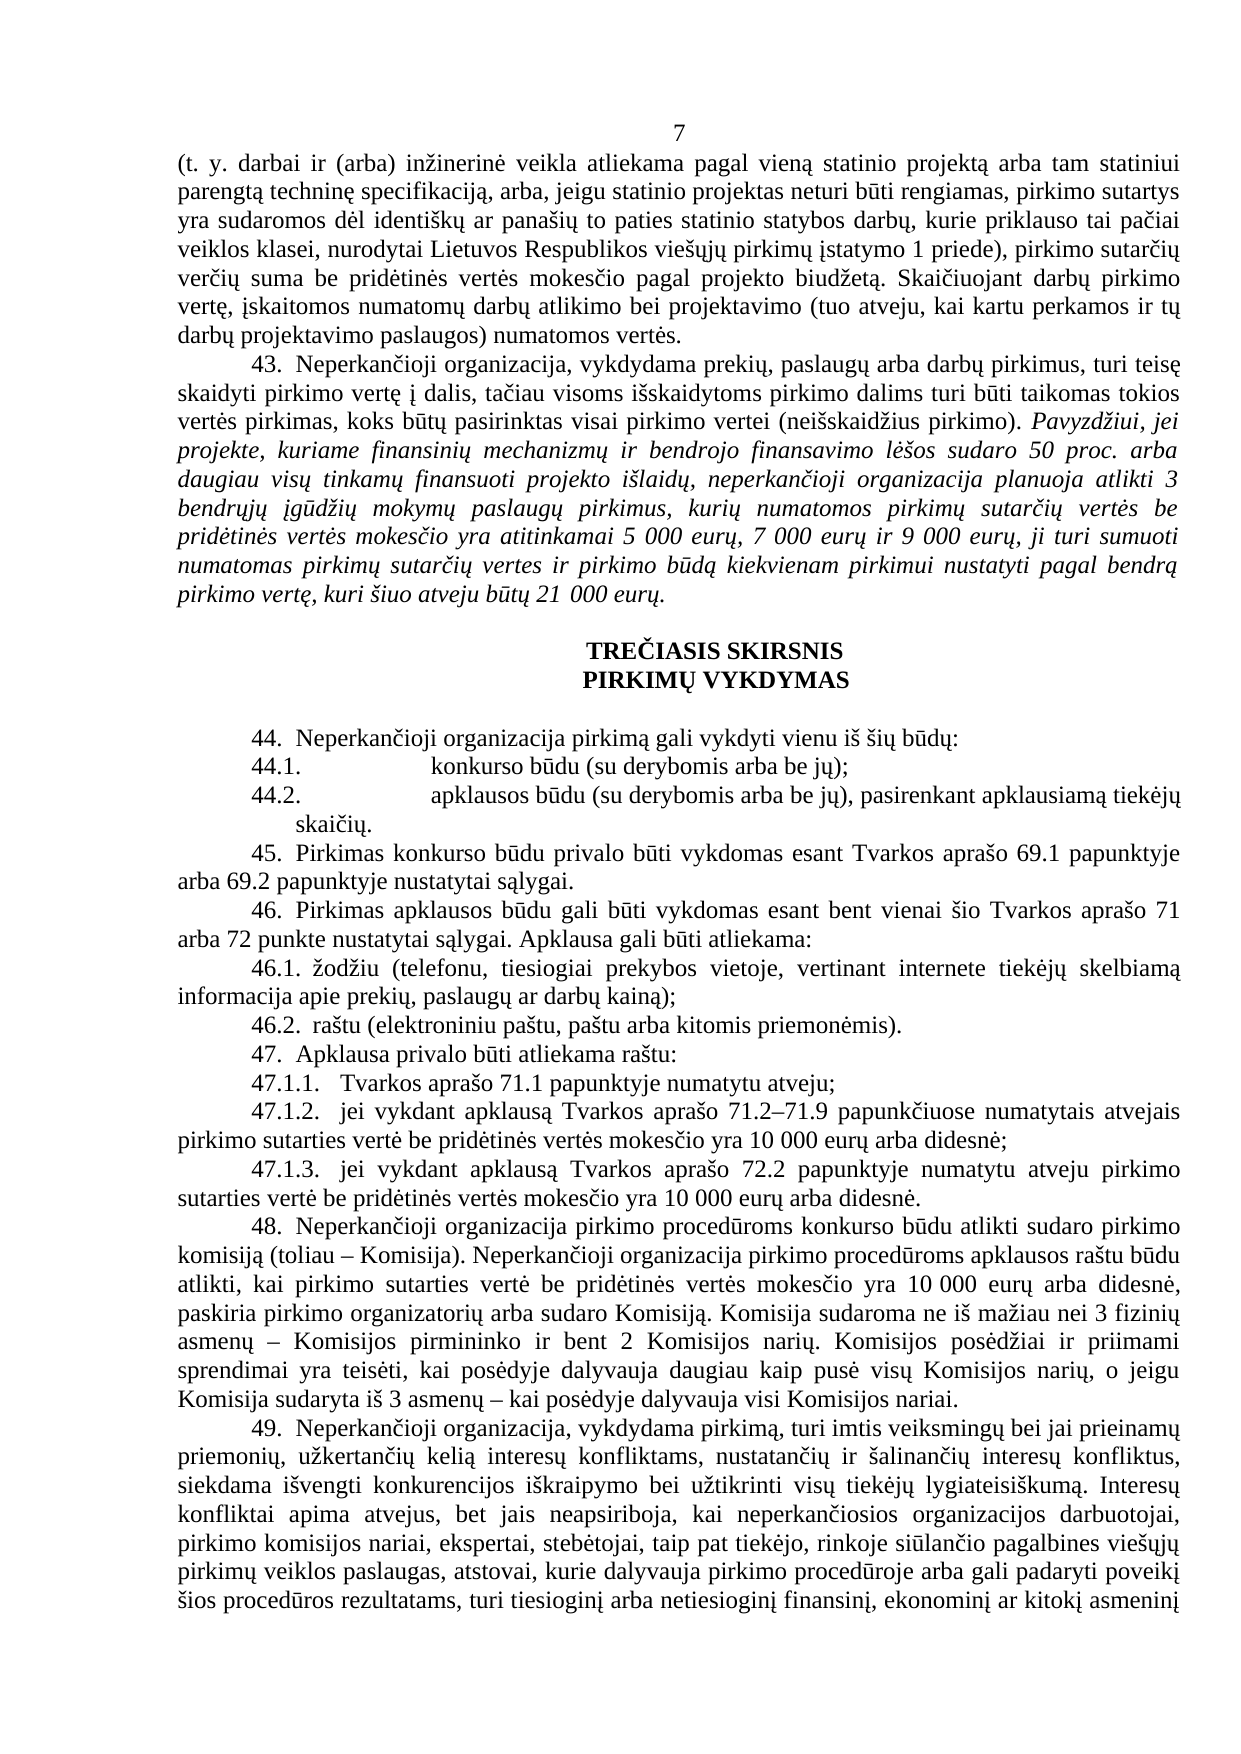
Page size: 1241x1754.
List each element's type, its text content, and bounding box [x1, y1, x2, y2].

text 44.1. konkurso būdu (su derybomis arba be jų); [251, 751, 1181, 780]
text (t. y. darbai ir (arba) inžinerinė veikla atliekama pagal vieną statinio projektą arba tam statiniui parengtą techninę specifikaciją, arba, jeigu statinio projektas neturi būti rengiamas, pirkimo sutartys yra sudaromos dėl identiškų ar panašių to paties statinio statybos darbų, kurie priklauso tai pačiai veiklos klasei, nurodytai Lietuvos Respublikos viešųjų pirkimų įstatymo 1 priede), pirkimo sutarčių verčių suma be pridėtinės vertės mokesčio pagal projekto biudžetą. Skaičiuojant darbų pirkimo vertę, įskaitomos numatomų darbų atlikimo bei projektavimo (tuo atveju, kai kartu perkamos ir tų darbų projektavimo paslaugos) numatomos vertės. [177, 148, 1181, 349]
text 47. Apklausa privalo būti atliekama raštu: [177, 1039, 1181, 1068]
text 44. Neperkančioji organizacija pirkimą gali vykdyti vienu iš šių būdų: [177, 723, 1181, 751]
text 46.2. raštu (elektroniniu paštu, paštu arba kitomis priemonėmis). [177, 1010, 1181, 1039]
text 49. Neperkančioji organizacija, vykdydama pirkimą, turi imtis veiksmingų bei jai prieinamų priemonių, užkertančių kelią interesų konfliktams, nustatančių ir šalinančių interesų konfliktus, siekdama išvengti konkurencijos iškraipymo bei užtikrinti visų tiekėjų lygiateisiškumą. Interesų konfliktai apima atvejus, bet jais neapsiriboja, kai neperkančiosios organizacijos darbuotojai, pirkimo komisijos nariai, ekspertai, stebėtojai, taip pat tiekėjo, rinkoje siūlančio pagalbines viešųjų pirkimų veiklos paslaugas, atstovai, kurie dalyvauja pirkimo procedūroje arba gali padaryti poveikį šios procedūros rezultatams, turi tiesioginį arba netiesioginį finansinį, ekonominį ar kitokį asmeninį [177, 1413, 1181, 1614]
text 46. Pirkimas apklausos būdu gali būti vykdomas esant bent vienai šio Tvarkos aprašo 71 arba 72 punkte nustatytai sąlygai. Apklausa gali būti atliekama: [177, 895, 1181, 953]
text 48. Neperkančioji organizacija pirkimo procedūroms konkurso būdu atlikti sudaro pirkimo komisiją (toliau – Komisija). Neperkančioji organizacija pirkimo procedūroms apklausos raštu būdu atlikti, kai pirkimo sutarties vertė be pridėtinės vertės mokesčio yra 10 000 eurų arba didesnė, paskiria pirkimo organizatorių arba sudaro Komisiją. Komisija sudaroma ne iš mažiau nei 3 fizinių asmenų – Komisijos pirmininko ir bent 2 Komisijos narių. Komisijos posėdžiai ir priimami sprendimai yra teisėti, kai posėdyje dalyvauja daugiau kaip pusė visų Komisijos narių, o jeigu Komisija sudaryta iš 3 asmenų – kai posėdyje dalyvauja visi Komisijos nariai. [177, 1211, 1181, 1413]
text 46.1. žodžiu (telefonu, tiesiogiai prekybos vietoje, vertinant internete tiekėjų skelbiamą informacija apie prekių, paslaugų ar darbų kainą); [177, 953, 1181, 1010]
text PIRKIMŲ VYKDYMAS [251, 665, 1181, 694]
text 47.1.1. Tvarkos aprašo 71.1 papunktyje numatytu atveju; [251, 1068, 1181, 1096]
text 45. Pirkimas konkurso būdu privalo būti vykdomas esant Tvarkos aprašo 69.1 papunktyje arba 69.2 papunktyje nustatytai sąlygai. [177, 838, 1181, 895]
text 47.1.3. jei vykdant apklausą Tvarkos aprašo 72.2 papunktyje numatytu atveju pirkimo sutarties vertė be pridėtinės vertės mokesčio yra 10 000 eurų arba didesnė. [177, 1154, 1181, 1211]
text 44.2. apklausos būdu (su derybomis arba be jų), pasirenkant apklausiamą tiekėjų skaičių. [251, 780, 1181, 838]
text 43. Neperkančioji organizacija, vykdydama prekių, paslaugų arba darbų pirkimus, turi teisę skaidyti pirkimo vertę į dalis, tačiau visoms išskaidytoms pirkimo dalims turi būti taikomas tokios vertės pirkimas, koks būtų pasirinktas visai pirkimo vertei (neišskaidžius pirkimo). Pavyzdžiui, jei projekte, kuriame finansinių mechanizmų ir bendrojo finansavimo lėšos sudaro 50 proc. arba daugiau visų tinkamų finansuoti projekto išlaidų, neperkančioji organizacija planuoja atlikti 3 bendrųjų įgūdžių mokymų paslaugų pirkimus, kurių numatomos pirkimų sutarčių vertės be pridėtinės vertės mokesčio yra atitinkamai 5 000 eurų, 7 000 eurų ir 9 000 eurų, ji turi sumuoti numatomas pirkimų sutarčių vertes ir pirkimo būdą kiekvienam pirkimui nustatyti pagal bendrą pirkimo vertę, kuri šiuo atveju būtų 21 000 eurų. [177, 349, 1181, 608]
text 47.1.2. jei vykdant apklausą Tvarkos aprašo 71.2–71.9 papunkčiuose numatytais atvejais pirkimo sutarties vertė be pridėtinės vertės mokesčio yra 10 000 eurų arba didesnė; [177, 1096, 1181, 1154]
text TREČIASIS SKIRSNIS [248, 636, 1181, 665]
